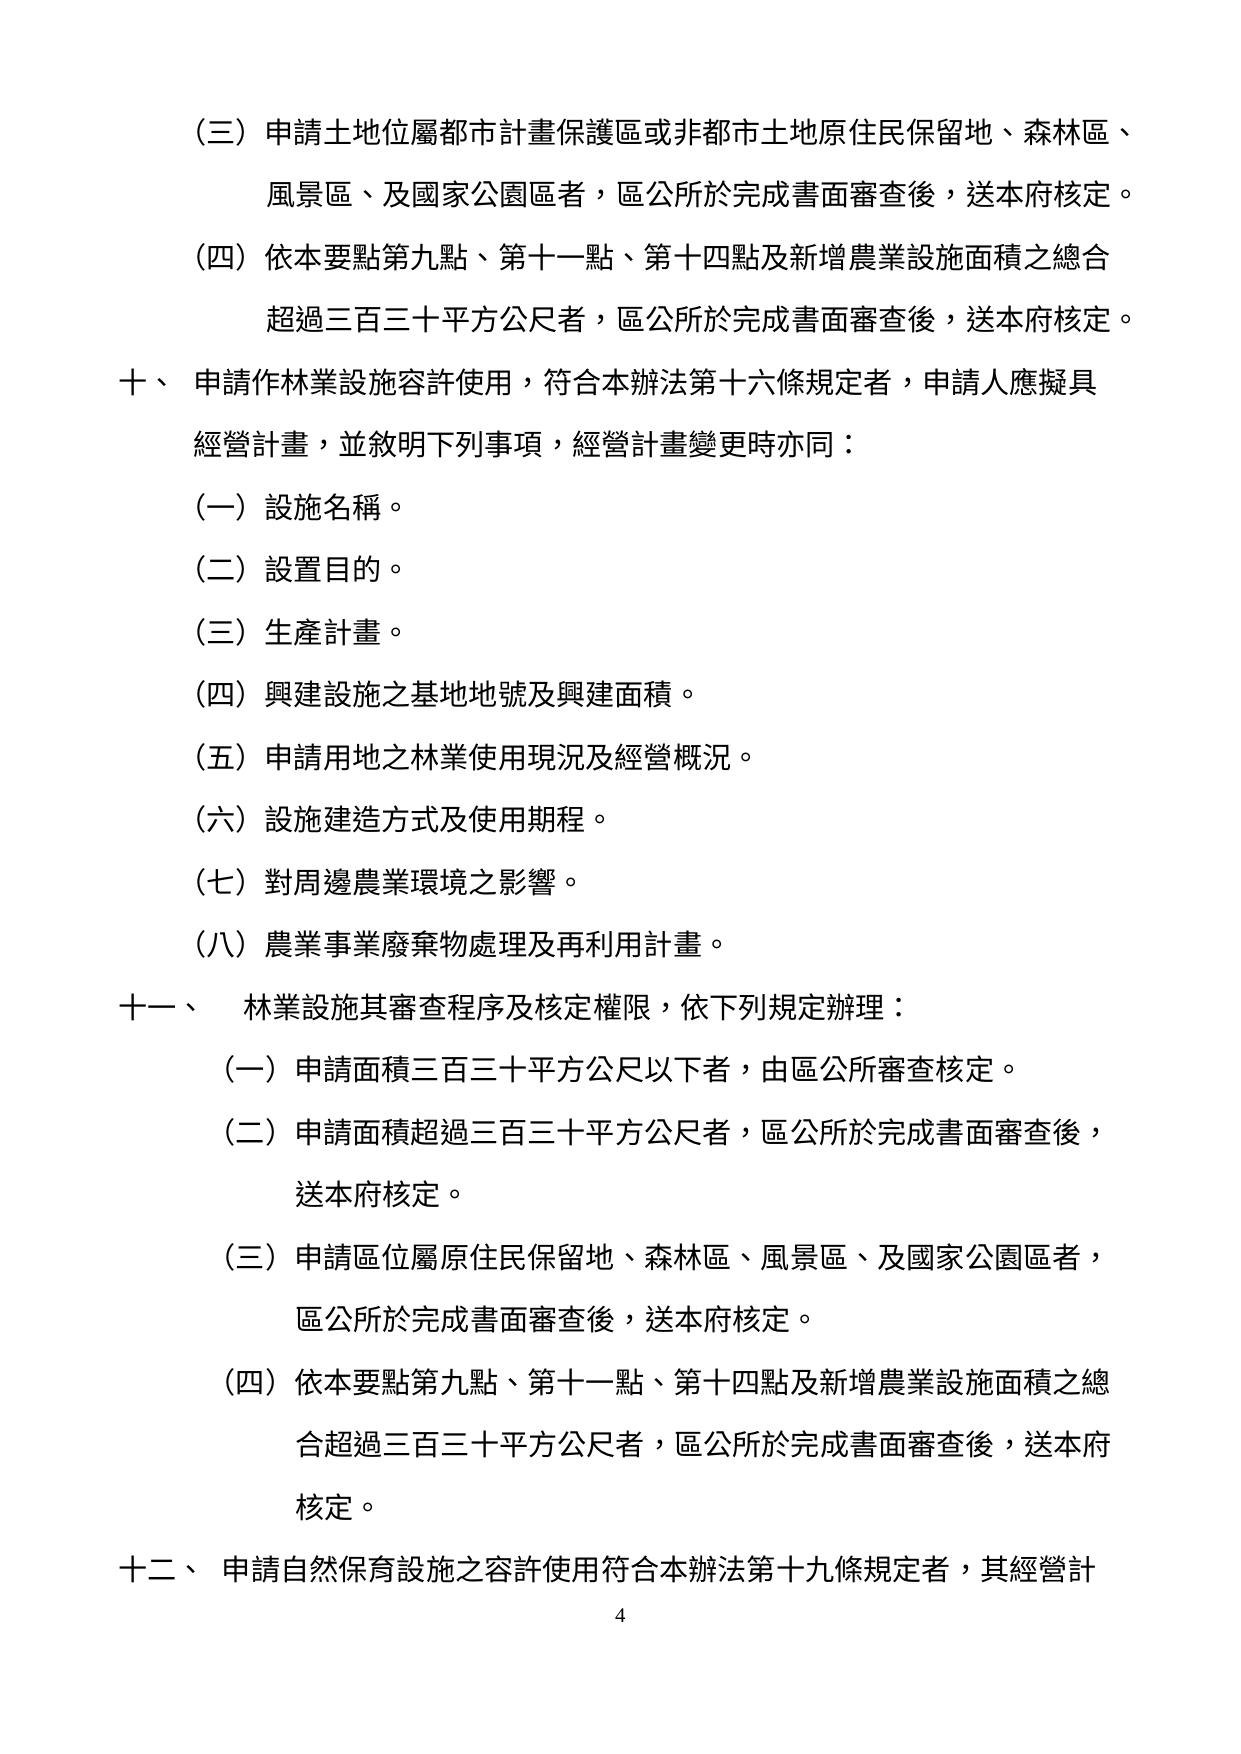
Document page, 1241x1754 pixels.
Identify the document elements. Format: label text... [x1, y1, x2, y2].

text （二）設置目的。 [177, 526, 1122, 589]
text （三）申請區位屬原住民保留地、森林區、風景區、及國家公園區者，區公所於完成書面審查後，送本府核定。 [206, 1214, 1122, 1339]
text （一）設施名稱。 [177, 464, 1122, 526]
text （三）生產計畫。 [177, 589, 1122, 651]
text （五）申請用地之林業使用現況及經營概況。 [177, 714, 1122, 776]
text （二）申請面積超過三百三十平方公尺者，區公所於完成書面審查後，送本府核定。 [206, 1089, 1122, 1214]
text （七）對周邊農業環境之影響。 [177, 839, 1122, 901]
list 申請自然保育設施之容許使用符合本辦法第十九條規定者，其經營計 [118, 1526, 1122, 1589]
text （一）申請面積三百三十平方公尺以下者，由區公所審查核定。 [206, 1026, 1122, 1089]
text （三）申請土地位屬都市計畫保護區或非都市土地原住民保留地、森林區、風景區、及國家公園區者，區公所於完成書面審查後，送本府核定。 [177, 89, 1122, 214]
text （四）依本要點第九點、第十一點、第十四點及新增農業設施面積之總合超過三百三十平方公尺者，區公所於完成書面審查後，送本府核定。 [206, 1339, 1122, 1526]
text （八）農業事業廢棄物處理及再利用計畫。 [177, 901, 1122, 964]
text （四）興建設施之基地地號及興建面積。 [177, 651, 1122, 714]
list 林業設施其審查程序及核定權限，依下列規定辦理： [118, 964, 1122, 1026]
list 申請作林業設施容許使用，符合本辦法第十六條規定者，申請人應擬具經營計畫，並敘明下列事項，經營計畫變更時亦同： [118, 339, 1122, 464]
text （六）設施建造方式及使用期程。 [177, 776, 1122, 839]
text （四）依本要點第九點、第十一點、第十四點及新增農業設施面積之總合超過三百三十平方公尺者，區公所於完成書面審查後，送本府核定。 [177, 214, 1122, 339]
